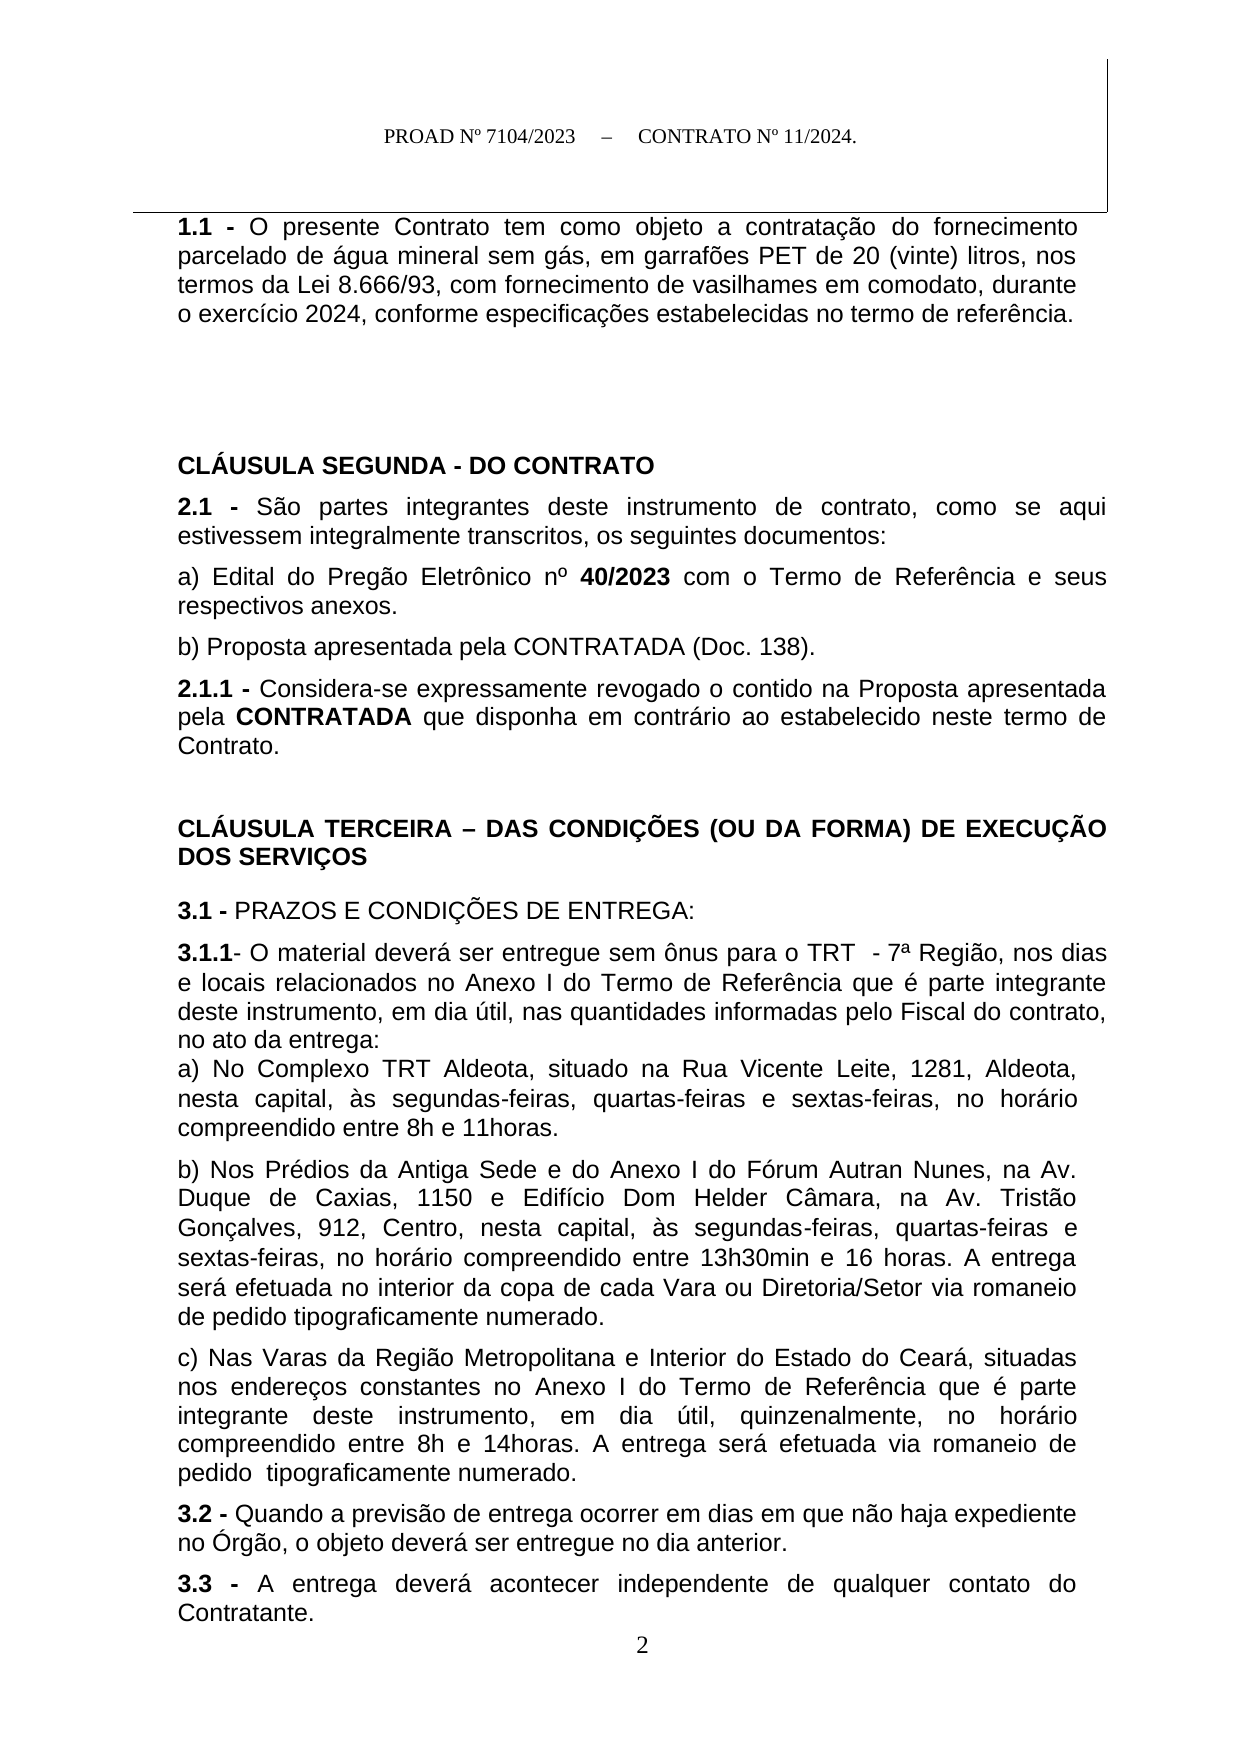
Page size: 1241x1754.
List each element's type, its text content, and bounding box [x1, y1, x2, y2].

text b) Proposta apresentada pela CONTRATADA (Doc. 138). [177, 632, 1107, 661]
text 2.1 - São partes integrantes deste instrumento de contrato, como se aqui estivessem integralmente transcritos, os seguintes documentos: [177, 492, 1107, 550]
list 3.1 - PRAZOS E CONDIÇÕES DE ENTREGA: [177, 896, 1107, 925]
text b) Nos Prédios da Antiga Sede e do Anexo I do Fórum Autran Nunes, na Av. Duque de Caxias, 1150 e Edifício Dom Helder Câmara, na Av. Tristão Gonçalves, 912, Centro, nesta capital, às segundas‐feiras, quartas‐feiras e sextas‐feiras, no horário compreendido entre 13h30min e 16 horas. A entrega será efetuada no interior da copa de cada Vara ou Diretoria/Setor via romaneio de pedido tipograficamente numerado. [177, 1154, 1078, 1331]
text 3.3 - A entrega deverá acontecer independente de qualquer contato do Contratante. [177, 1569, 1078, 1627]
text c) Nas Varas da Região Metropolitana e Interior do Estado do Ceará, situadas nos endereços constantes no Anexo I do Termo de Referência que é parte integrante deste instrumento, em dia útil, quinzenalmente, no horário compreendido entre 8h e 14horas. A entrega será efetuada via romaneio de pedido tipograficamente numerado. [177, 1343, 1078, 1487]
text a) No Complexo TRT Aldeota, situado na Rua Vicente Leite, 1281, Aldeota, nesta capital, às segundas‐feiras, quartas‐feiras e sextas‐feiras, no horário compreendido entre 8h e 11horas. [177, 1054, 1078, 1142]
text CLÁUSULA SEGUNDA - DO CONTRATO [177, 451, 1107, 480]
text 3.2 - Quando a previsão de entrega ocorrer em dias em que não haja expediente no Órgão, o objeto deverá ser entregue no dia anterior. [177, 1499, 1078, 1557]
text 2.1.1 - Considera-se expressamente revogado o contido na Proposta apresentada pela CONTRATADA que disponha em contrário ao estabelecido neste termo de Contrato. [177, 673, 1107, 760]
text 1.1 - O presente Contrato tem como objeto a contratação do fornecimento parcelado de água mineral sem gás, em garrafões PET de 20 (vinte) litros, nos termos da Lei 8.666/93, com fornecimento de vasilhames em comodato, durante o exercício 2024, conforme especificações estabelecidas no termo de referência. [177, 212, 1078, 327]
text CLÁUSULA TERCEIRA – DAS CONDIÇÕES (OU DA FORMA) DE EXECUÇÃO DOS SERVIÇOS [177, 813, 1107, 871]
list 3.1.1- O material deverá ser entregue sem ônus para o TRT ‐ 7ª Região, nos dias e locais relacionados no Anexo I do Termo de Referência que é parte integrante deste instrumento, em dia útil, nas quantidades informadas pelo Fiscal do contrato, no ato da entrega: [177, 937, 1107, 1054]
text a) Edital do Pregão Eletrônico nº 40/2023 com o Termo de Referência e seus respectivos anexos. [177, 562, 1107, 620]
